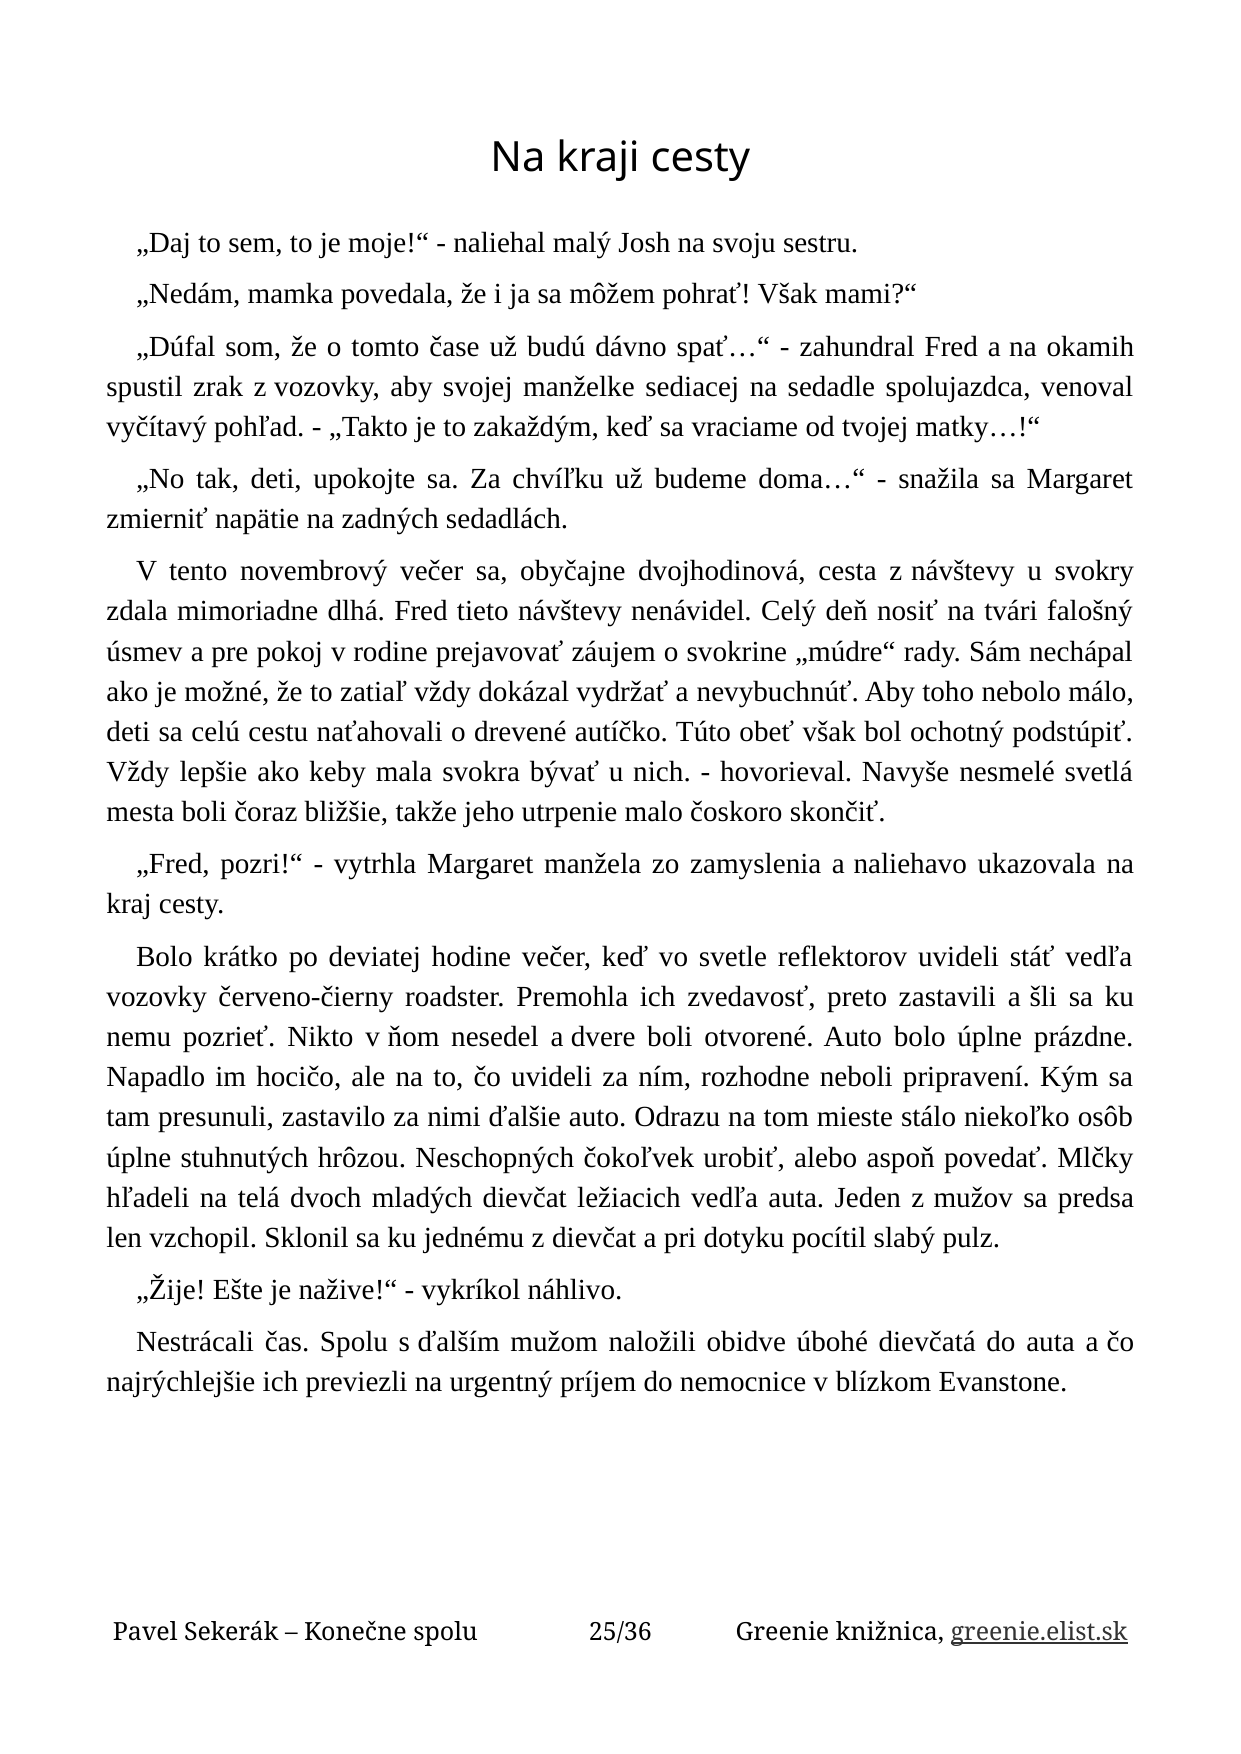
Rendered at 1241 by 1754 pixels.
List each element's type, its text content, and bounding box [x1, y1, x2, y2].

text „Daj to sem, to je moje!“ - naliehal malý Josh na svoju sestru. [106, 225, 1134, 258]
text „Fred, pozri!“ - vytrhla Margaret manžela zo zamyslenia a naliehavo ukazovala na kraj cesty. [106, 846, 1134, 920]
text Bolo krátko po deviatej hodine večer, keď vo svetle reflektorov uvideli stáť vedľa vozovky červeno-čierny roadster. Premohla ich zvedavosť, preto zastavili a šli sa ku nemu pozrieť. Nikto v ňom nesedel a dvere boli otvorené. Auto bolo úplne prázdne. Napadlo im hocičo, ale na to, čo uvideli za ním, rozhodne neboli pripravení. Kým sa tam presunuli, zastavilo za nimi ďalšie auto. Odrazu na tom mieste stálo niekoľko osôb úplne stuhnutých hrôzou. Neschopných čokoľvek urobiť, alebo aspoň povedať. Mlčky hľadeli na telá dvoch mladých dievčat ležiacich vedľa auta. Jeden z mužov sa predsa len vzchopil. Sklonil sa ku jednému z dievčat a pri dotyku pocítil slabý pulz. [106, 939, 1134, 1254]
text „Dúfal som, že o tomto čase už budú dávno spať…“ - zahundral Fred a na okamih spustil zrak z vozovky, aby svojej manželke sediacej na sedadle spolujazdca, venoval vyčítavý pohľad. - „Takto je to zakaždým, keď sa vraciame od tvojej matky…!“ [106, 329, 1134, 443]
text Nestrácali čas. Spolu s ďalším mužom naložili obidve úbohé dievčatá do auta a čo najrýchlejšie ich previezli na urgentný príjem do nemocnice v blízkom Evanstone. [106, 1324, 1134, 1398]
text „Nedám, mamka povedala, že i ja sa môžem pohrať! Však mami?“ [106, 277, 1134, 310]
text „Žije! Ešte je nažive!“ - vykríkol náhlivo. [106, 1272, 1134, 1306]
text V tento novembrový večer sa, obyčajne dvojhodinová, cesta z návštevy u svokry zdala mimoriadne dlhá. Fred tieto návštevy nenávidel. Celý deň nosiť na tvári falošný úsmev a pre pokoj v rodine prejavovať záujem o svokrine „múdre“ rady. Sám nechápal ako je možné, že to zatiaľ vždy dokázal vydržať a nevybuchnúť. Aby toho nebolo málo, deti sa celú cestu naťahovali o drevené autíčko. Túto obeť však bol ochotný podstúpiť. Vždy lepšie ako keby mala svokra bývať u nich. - hovorieval. Navyše nesmelé svetlá mesta boli čoraz bližšie, takže jeho utrpenie malo čoskoro skončiť. [106, 553, 1134, 828]
text „No tak, deti, upokojte sa. Za chvíľku už budeme doma…“ - snažila sa Margaret zmierniť napätie na zadných sedadlách. [106, 461, 1134, 535]
subtitle Na kraji cesty [106, 127, 1134, 184]
